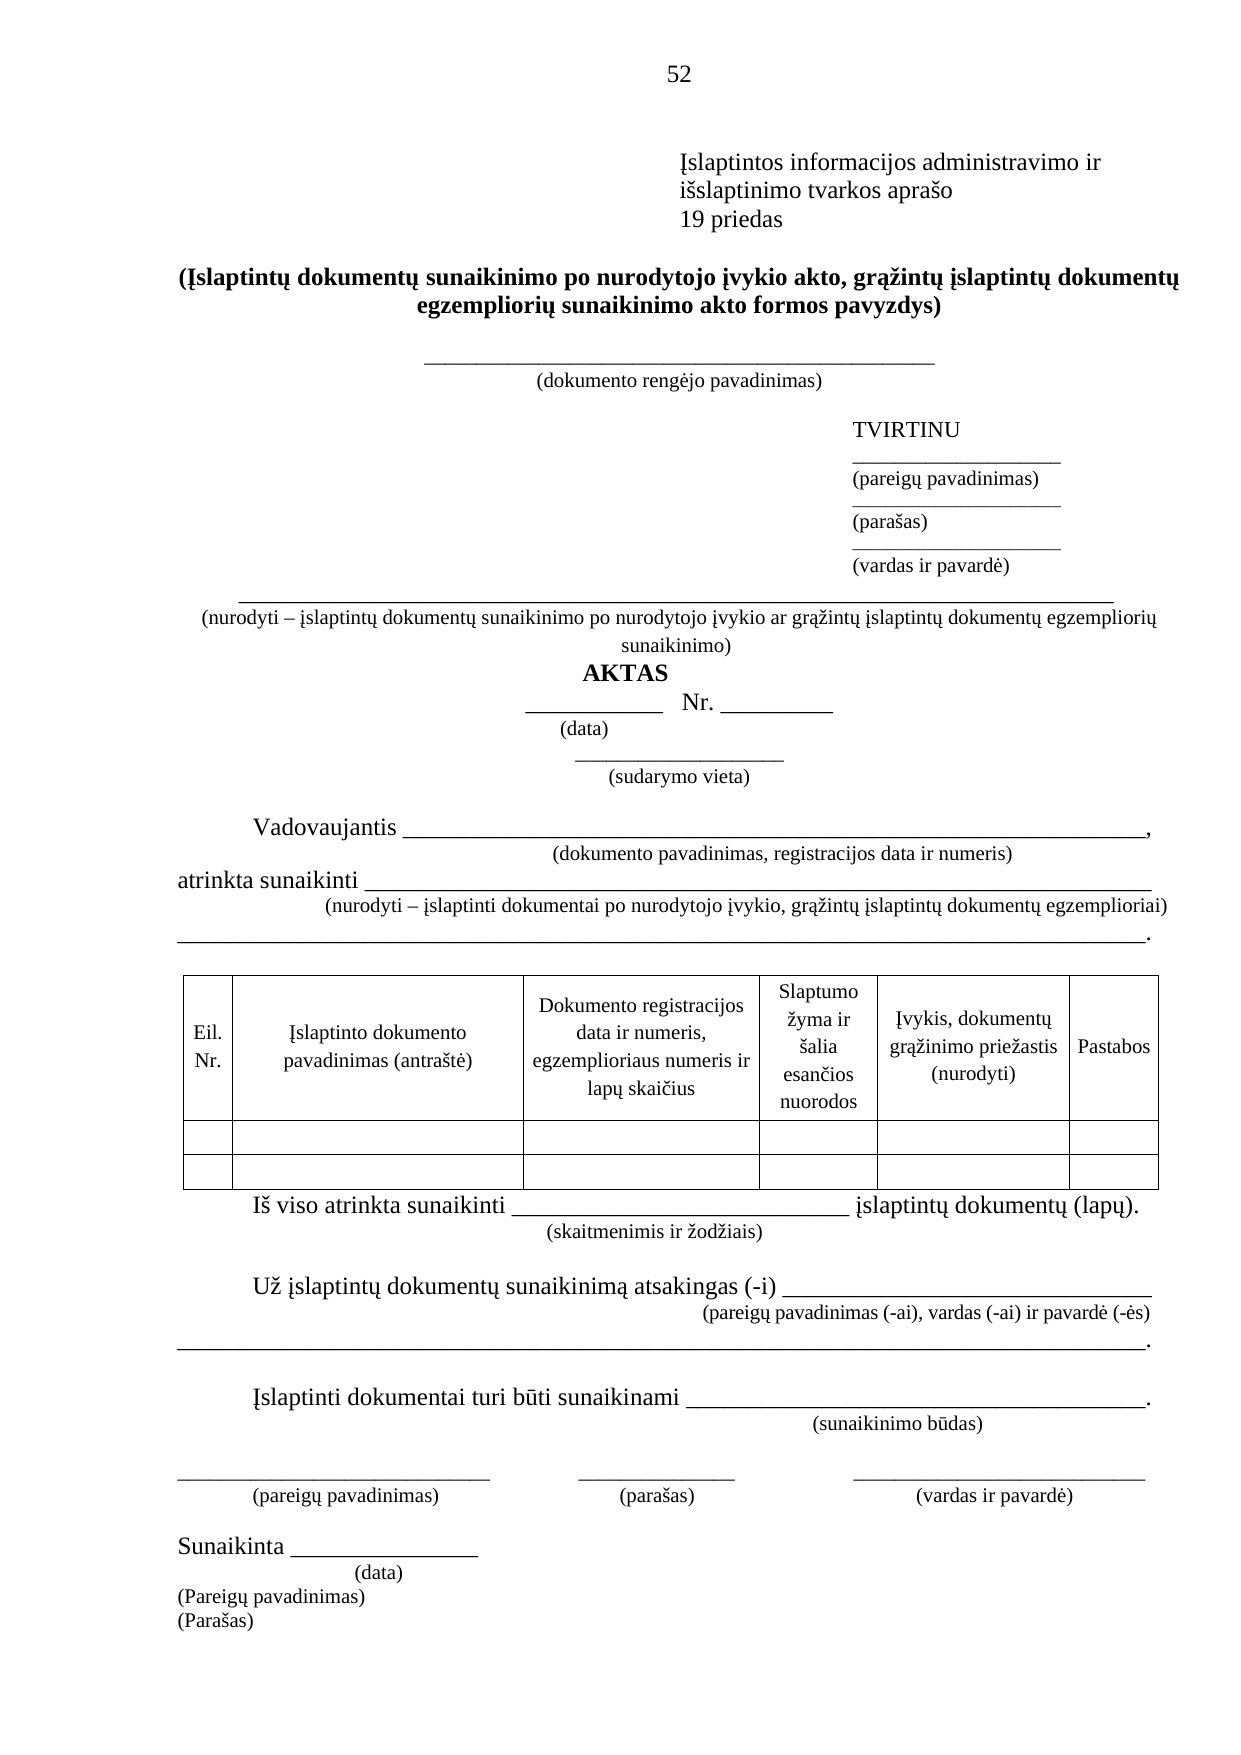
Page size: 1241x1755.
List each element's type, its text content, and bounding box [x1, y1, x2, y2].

table_header Pastabos [1070, 976, 1158, 1120]
text atrinkta sunaikinti [177, 865, 1181, 893]
text _________________________ [852, 490, 1181, 509]
text Vadovaujantis , [177, 812, 1181, 841]
text (dokumento rengėjo pavadinimas) [177, 367, 1181, 392]
table_cell [184, 1121, 232, 1154]
text (nurodyti – įslaptintų dokumentų sunaikinimo po nurodytojo įvykio ar grąžintų įslaptintų dokumentų egzempliorių sunaikinimo) [177, 605, 1181, 658]
text (sunaikinimo būdas) [252, 1411, 1181, 1434]
text ______________________________ _______________ ____________________________ [177, 1459, 1181, 1483]
text ___________ Nr. _________ [177, 687, 1181, 716]
text AKTAS [177, 658, 1073, 687]
text . [177, 917, 1181, 946]
text (Pareigų pavadinimas) [177, 1584, 1181, 1608]
text Iš viso atrinkta sunaikinti ___________________________ įslaptintų dokumentų (lapų). [177, 1190, 1181, 1219]
table_cell [760, 1155, 877, 1189]
text išslaptinimo tvarkos aprašo 19 priedas [679, 176, 1181, 233]
table_cell [233, 1155, 523, 1189]
table_cell [1070, 1121, 1158, 1154]
text (pareigų pavadinimas) (parašas) (vardas ir pavardė) [177, 1483, 1181, 1507]
text Įslaptintos informacijos administravimo ir [679, 147, 1181, 176]
table_cell [184, 1155, 232, 1189]
text ____________________ [852, 442, 1181, 466]
text (nurodyti – įslaptinti dokumentai po nurodytojo įvykio, grąžintų įslaptintų dokumentų egzemplioriai) [177, 893, 1181, 917]
text Įslaptinti dokumentai turi būti sunaikinami . [177, 1382, 1181, 1411]
text (parašas) [852, 509, 1181, 533]
text (data) [177, 1559, 1181, 1584]
table_cell [1070, 1155, 1158, 1189]
text (vardas ir pavardė) [852, 552, 1181, 577]
text (Parašas) [177, 1608, 1181, 1632]
table_cell [524, 1121, 759, 1154]
table_cell [760, 1121, 877, 1154]
text TVIRTINU [852, 416, 1181, 442]
text (pareigų pavadinimas (-ai), vardas (-ai) ir pavardė (-ės) [702, 1300, 1181, 1324]
table_header Įslaptinto dokumento pavadinimas (antraštė) [233, 976, 523, 1120]
text (dokumento pavadinimas, registracijos data ir numeris) [177, 841, 1181, 865]
text (skaitmenimis ir žodžiais) [177, 1219, 1181, 1243]
table_header Eil. Nr. [184, 976, 232, 1120]
table_cell [233, 1121, 523, 1154]
table_header Įvykis, dokumentų grąžinimo priežastis (nurodyti) [878, 976, 1069, 1120]
text . [177, 1324, 1181, 1353]
table_header Slaptumo žyma ir šalia esančios nuorodos [760, 976, 877, 1120]
text (pareigų pavadinimas) [852, 466, 1181, 490]
text (data) [177, 716, 1181, 740]
text Už įslaptintų dokumentų sunaikinimą atsakingas (-i) [177, 1271, 1181, 1300]
text ______________________________________________________________________ [177, 577, 1181, 605]
table_cell [878, 1155, 1069, 1189]
text Sunaikinta _______________ [177, 1531, 1181, 1559]
text (sudarymo vieta) [177, 764, 1181, 788]
text ____________________ [177, 740, 1181, 764]
table_header Dokumento registracijos data ir numeris, egzemplioriaus numeris ir lapų skaičius [524, 976, 759, 1120]
text _________________________ [852, 533, 1181, 552]
text (Įslaptintų dokumentų sunaikinimo po nurodytojo įvykio akto, grąžintų įslaptintų dokumentų egzempliorių sunaikinimo akto formos pavyzdys) [177, 262, 1181, 319]
table_cell [878, 1121, 1069, 1154]
table_cell [524, 1155, 759, 1189]
text _________________________________________________ [177, 343, 1181, 367]
